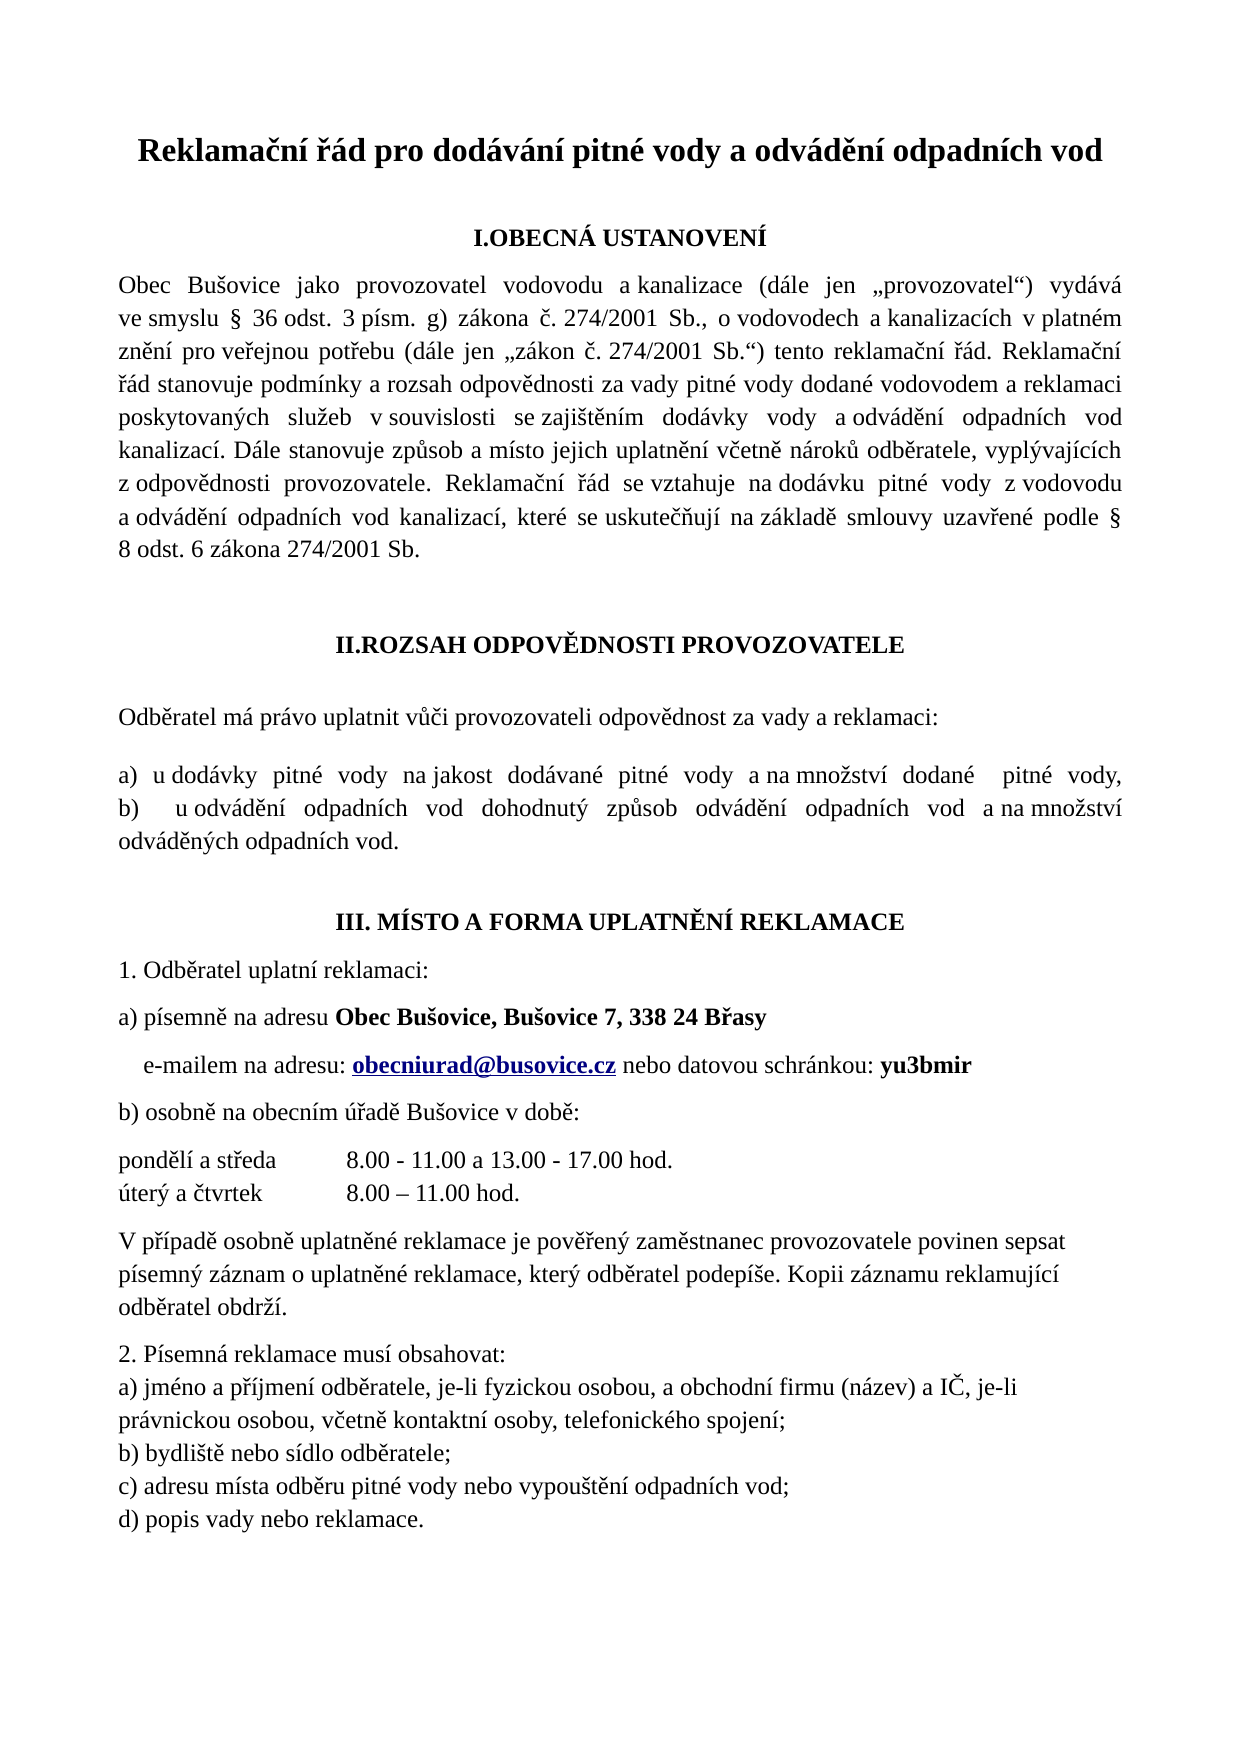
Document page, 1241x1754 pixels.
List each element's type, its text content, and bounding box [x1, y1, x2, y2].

text a) u dodávky pitné vody na jakost dodávané pitné vody a na množství dodané pitné vody, b) u odvádění odpadních vod dohodnutý způsob odvádění odpadních vod a na množství odváděných odpadních vod. [118, 760, 1122, 855]
text II.ROZSAH ODPOVĚDNOSTI PROVOZOVATELE [118, 630, 1122, 658]
text pondělí a středa 8.00 - 11.00 a 13.00 - 17.00 hod. úterý a čtvrtek 8.00 – 11.00 hod. [118, 1145, 1122, 1207]
subtitle Reklamační řád pro dodávání pitné vody a odvádění odpadních vod [118, 131, 1122, 169]
text b) osobně na obecním úřadě Bušovice v době: [118, 1097, 1122, 1126]
text Obec Bušovice jako provozovatel vodovodu a kanalizace (dále jen „provozovatel“) vydává ve smyslu § 36 odst. 3 písm. g) zákona č. 274/2001 Sb., o vodovodech a kanalizacích v platném znění pro veřejnou potřebu (dále jen „zákon č. 274/2001 Sb.“) tento reklamační řád. Reklamační řád stanovuje podmínky a rozsah odpovědnosti za vady pitné vody dodané vodovodem a reklamaci poskytovaných služeb v souvislosti se zajištěním dodávky vody a odvádění odpadních vod kanalizací. Dále stanovuje způsob a místo jejich uplatnění včetně nároků odběratele, vyplývajících z odpovědnosti provozovatele. Reklamační řád se vztahuje na dodávku pitné vody z vodovodu a odvádění odpadních vod kanalizací, které se uskutečňují na základě smlouvy uzavřené podle § 8 odst. 6 zákona 274/2001 Sb. [118, 270, 1122, 563]
text III. MÍSTO A FORMA UPLATNĚNÍ REKLAMACE [118, 907, 1122, 936]
text I.OBECNÁ USTANOVENÍ [118, 223, 1122, 252]
text V případě osobně uplatněné reklamace je pověřený zaměstnanec provozovatele povinen sepsat písemný záznam o uplatněné reklamace, který odběratel podepíše. Kopii záznamu reklamující odběratel obdrží. [118, 1226, 1122, 1321]
text a) písemně na adresu Obec Bušovice, Bušovice 7, 338 24 Břasy [118, 1002, 1122, 1031]
text 2. Písemná reklamace musí obsahovat: a) jméno a příjmení odběratele, je-li fyzickou osobou, a obchodní firmu (název) a IČ, je-li právnickou osobou, včetně kontaktní osoby, telefonického spojení; b) bydliště nebo sídlo odběratele; c) adresu místa odběru pitné vody nebo vypouštění odpadních vod; d) popis vady nebo reklamace. [118, 1339, 1122, 1533]
text Odběratel má právo uplatnit vůči provozovateli odpovědnost za vady a reklamaci: [118, 702, 1122, 731]
text 1. Odběratel uplatní reklamaci: [118, 955, 1122, 983]
text e-mailem na adresu: obecniurad@busovice.cz nebo datovou schránkou: yu3bmir [118, 1050, 1122, 1079]
